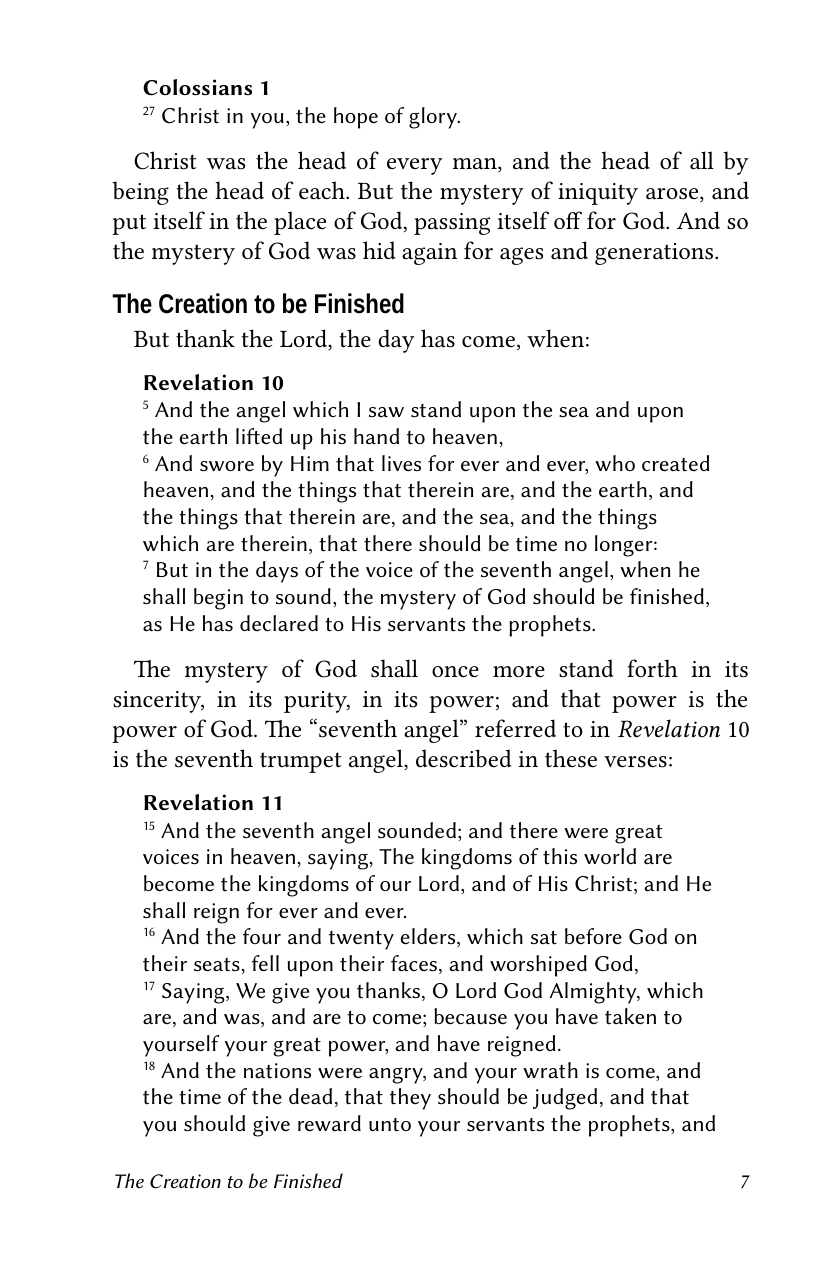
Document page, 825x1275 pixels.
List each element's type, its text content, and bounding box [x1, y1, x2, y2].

text Revelation 11 [142, 790, 750, 816]
text 7 But in the days of the voice of the seventh angel, when he shall begin to sound, the mystery of God should be finished, as He has declared to His servants the prophets. [142, 557, 720, 637]
text Christ was the head of every man, and the head of all by being the head of each. But the mystery of iniquity arose, and put itself in the place of God, passing itself off for God. And so the mystery of God was hid again for ages and generations. [112, 147, 750, 265]
text 6 And swore by Him that lives for ever and ever, who created heaven, and the things that therein are, and the earth, and the things that therein are, and the sea, and the things which are therein, that there should be time no longer: [142, 451, 720, 557]
text 16 And the four and twenty elders, which sat before God on their seats, fell upon their faces, and worshiped God, [142, 924, 720, 977]
text Revelation 10 [142, 370, 750, 396]
text 17 Saying, We give you thanks, O Lord God Almighty, which are, and was, and are to come; because you have taken to yourself your great power, and have reigned. [142, 977, 720, 1057]
text Colossians 1 [142, 75, 750, 101]
text 15 And the seventh angel sounded; and there were great voices in heaven, saying, The kingdoms of this world are become the kingdoms of our Lord, and of His Christ; and He shall reign for ever and ever. [142, 817, 720, 924]
text 27 Christ in you, the hope of glory. [142, 103, 720, 129]
text 5 And the angel which I saw stand upon the sea and upon the earth lifted up his hand to heaven, [142, 397, 720, 450]
subtitle The Creation to be Finished [112, 288, 750, 319]
text But thank the Lord, the day has come, when: [112, 325, 750, 353]
text 18 And the nations were angry, and your wrath is come, and the time of the dead, that they should be judged, and that you should give reward unto your servants the prophets, and [142, 1057, 720, 1137]
text The mystery of God shall once more stand forth in its sincerity, in its purity, in its power; and that power is the power of God. The “seventh angel” referred to in Revelation 10 is the seventh trumpet angel, described in these verses: [112, 655, 750, 773]
